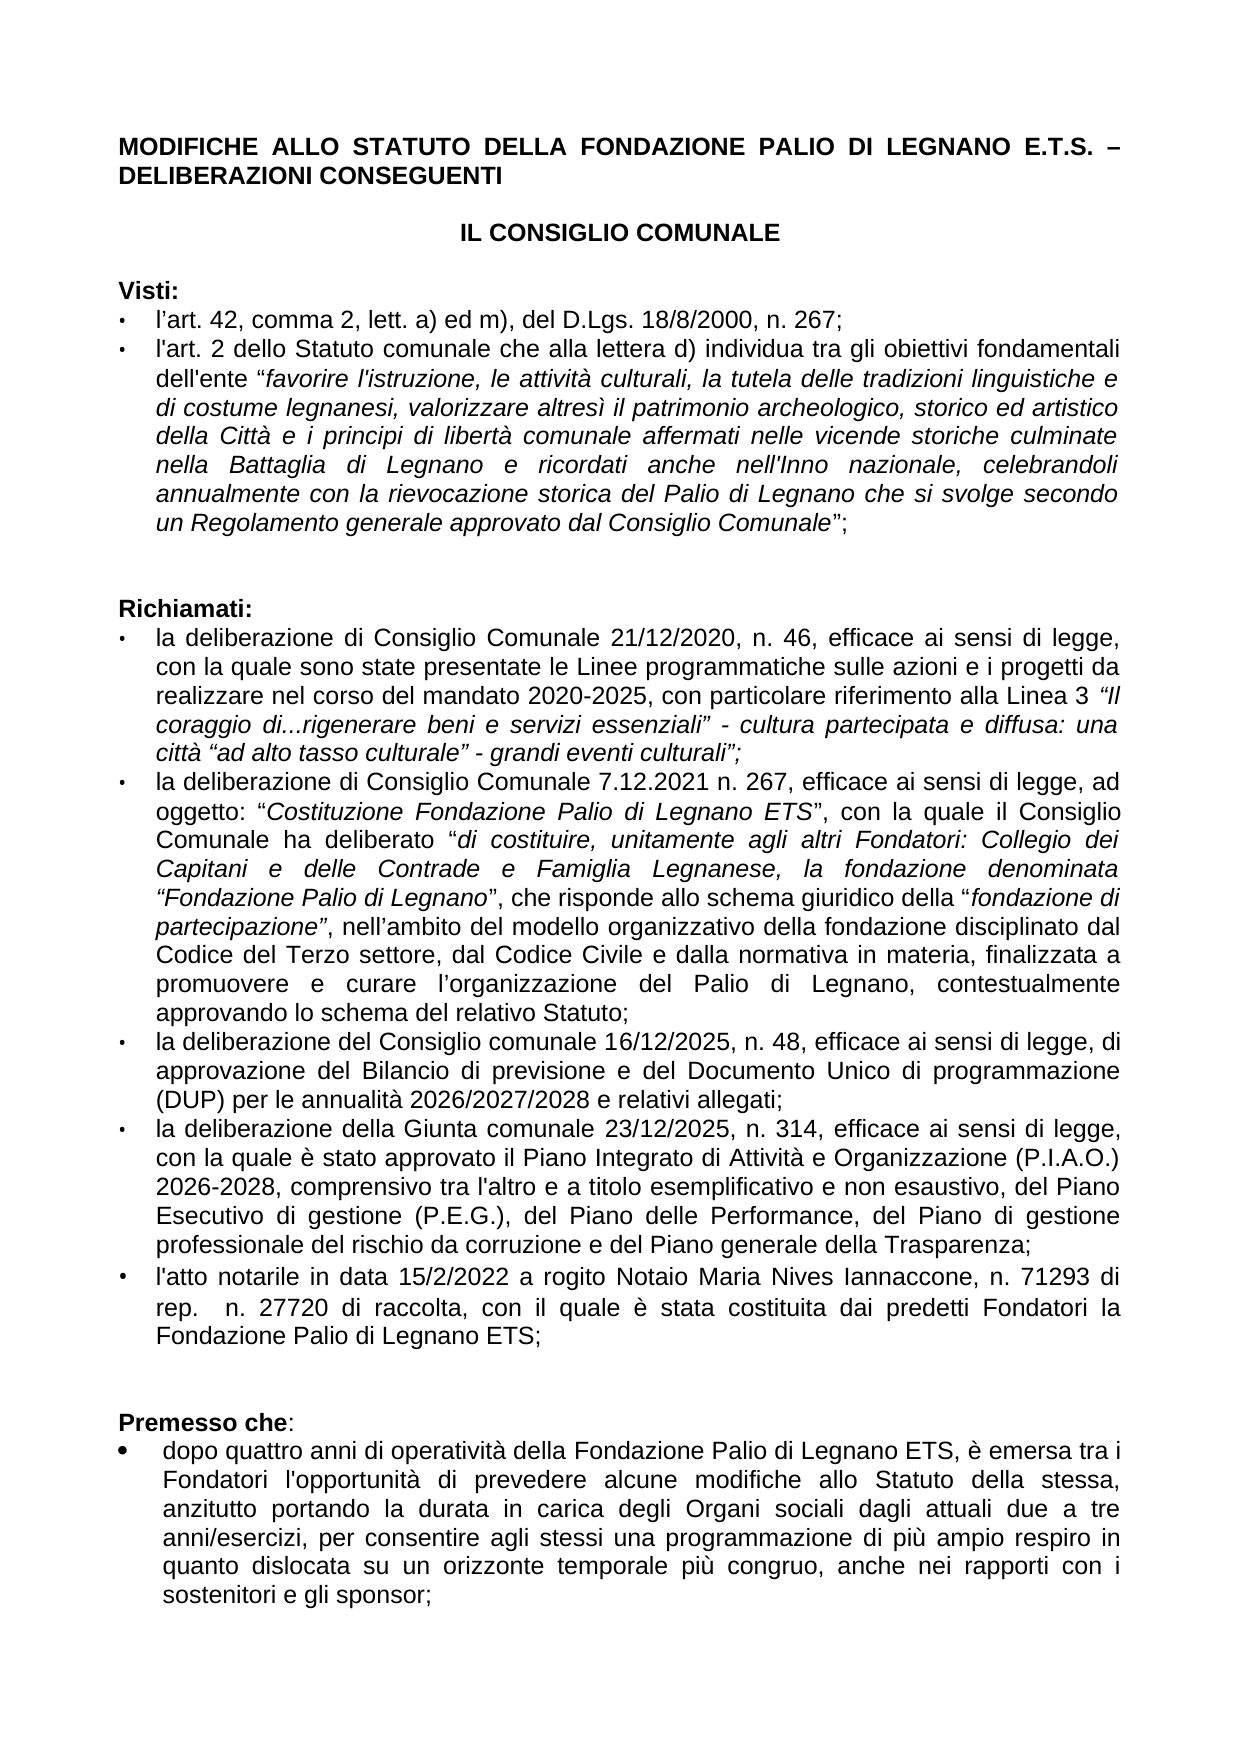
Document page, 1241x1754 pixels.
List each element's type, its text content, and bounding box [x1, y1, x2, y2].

list l'atto notarile in data 15/2/2022 a rogito Notaio Maria Nives Iannaccone, n. 71293 di rep. n. 27720 di raccolta, con il quale è stata costituita dai predetti Fondatori la Fondazione Palio di Legnano ETS; [118, 1258, 1122, 1350]
list la deliberazione di Consiglio Comunale 21/12/2020, n. 46, efficace ai sensi di legge, con la quale sono state presentate le Linee programmatiche sulle azioni e i progetti da realizzare nel corso del mandato 2020-2025, con particolare riferimento alla Linea 3 “Il coraggio di...rigenerare beni e servizi essenziali” - cultura partecipata e diffusa: una città “ad alto tasso culturale” - grandi eventi culturali”; [118, 623, 1122, 767]
list l’art. 42, comma 2, lett. a) ed m), del D.Lgs. 18/8/2000, n. 267; [118, 305, 1122, 334]
text Premesso che: [118, 1407, 1122, 1436]
text MODIFICHE ALLO STATUTO DELLA FONDAZIONE PALIO DI LEGNANO E.T.S. – DELIBERAZIONI CONSEGUENTI [118, 132, 1122, 190]
text IL CONSIGLIO COMUNALE [118, 218, 1122, 247]
list l'art. 2 dello Statuto comunale che alla lettera d) individua tra gli obiettivi fondamentali dell'ente “favorire l'istruzione, le attività culturali, la tutela delle tradizioni linguistiche e di costume legnanesi, valorizzare altresì il patrimonio archeologico, storico ed artistico della Città e i principi di libertà comunale affermati nelle vicende storiche culminate nella Battaglia di Legnano e ricordati anche nell'Inno nazionale, celebrandoli annualmente con la rievocazione storica del Palio di Legnano che si svolge secondo un Regolamento generale approvato dal Consiglio Comunale”; [118, 334, 1122, 536]
list la deliberazione della Giunta comunale 23/12/2025, n. 314, efficace ai sensi di legge, con la quale è stato approvato il Piano Integrato di Attività e Organizzazione (P.I.A.O.) 2026-2028, comprensivo tra l'altro e a titolo esemplificativo e non esaustivo, del Piano Esecutivo di gestione (P.E.G.), del Piano delle Performance, del Piano di gestione professionale del rischio da corruzione e del Piano generale della Trasparenza; [118, 1114, 1122, 1258]
list la deliberazione del Consiglio comunale 16/12/2025, n. 48, efficace ai sensi di legge, di approvazione del Bilancio di previsione e del Documento Unico di programmazione (DUP) per le annualità 2026/2027/2028 e relativi allegati; [118, 1027, 1122, 1114]
list la deliberazione di Consiglio Comunale 7.12.2021 n. 267, efficace ai sensi di legge, ad oggetto: “Costituzione Fondazione Palio di Legnano ETS”, con la quale il Consiglio Comunale ha deliberato “di costituire, unitamente agli altri Fondatori: Collegio dei Capitani e delle Contrade e Famiglia Legnanese, la fondazione denominata “Fondazione Palio di Legnano”, che risponde allo schema giuridico della “fondazione di partecipazione”, nell’ambito del modello organizzativo della fondazione disciplinato dal Codice del Terzo settore, dal Codice Civile e dalla normativa in materia, finalizzata a promuovere e curare l’organizzazione del Palio di Legnano, contestualmente approvando lo schema del relativo Statuto; [118, 767, 1122, 1027]
list dopo quattro anni di operatività della Fondazione Palio di Legnano ETS, è emersa tra i Fondatori l'opportunità di prevedere alcune modifiche allo Statuto della stessa, anzitutto portando la durata in carica degli Organi sociali dagli attuali due a tre anni/esercizi, per consentire agli stessi una programmazione di più ampio respiro in quanto dislocata su un orizzonte temporale più congruo, anche nei rapporti con i sostenitori e gli sponsor; [118, 1436, 1122, 1609]
text Richiamati: [118, 594, 1122, 623]
text Visti: [118, 276, 1122, 305]
